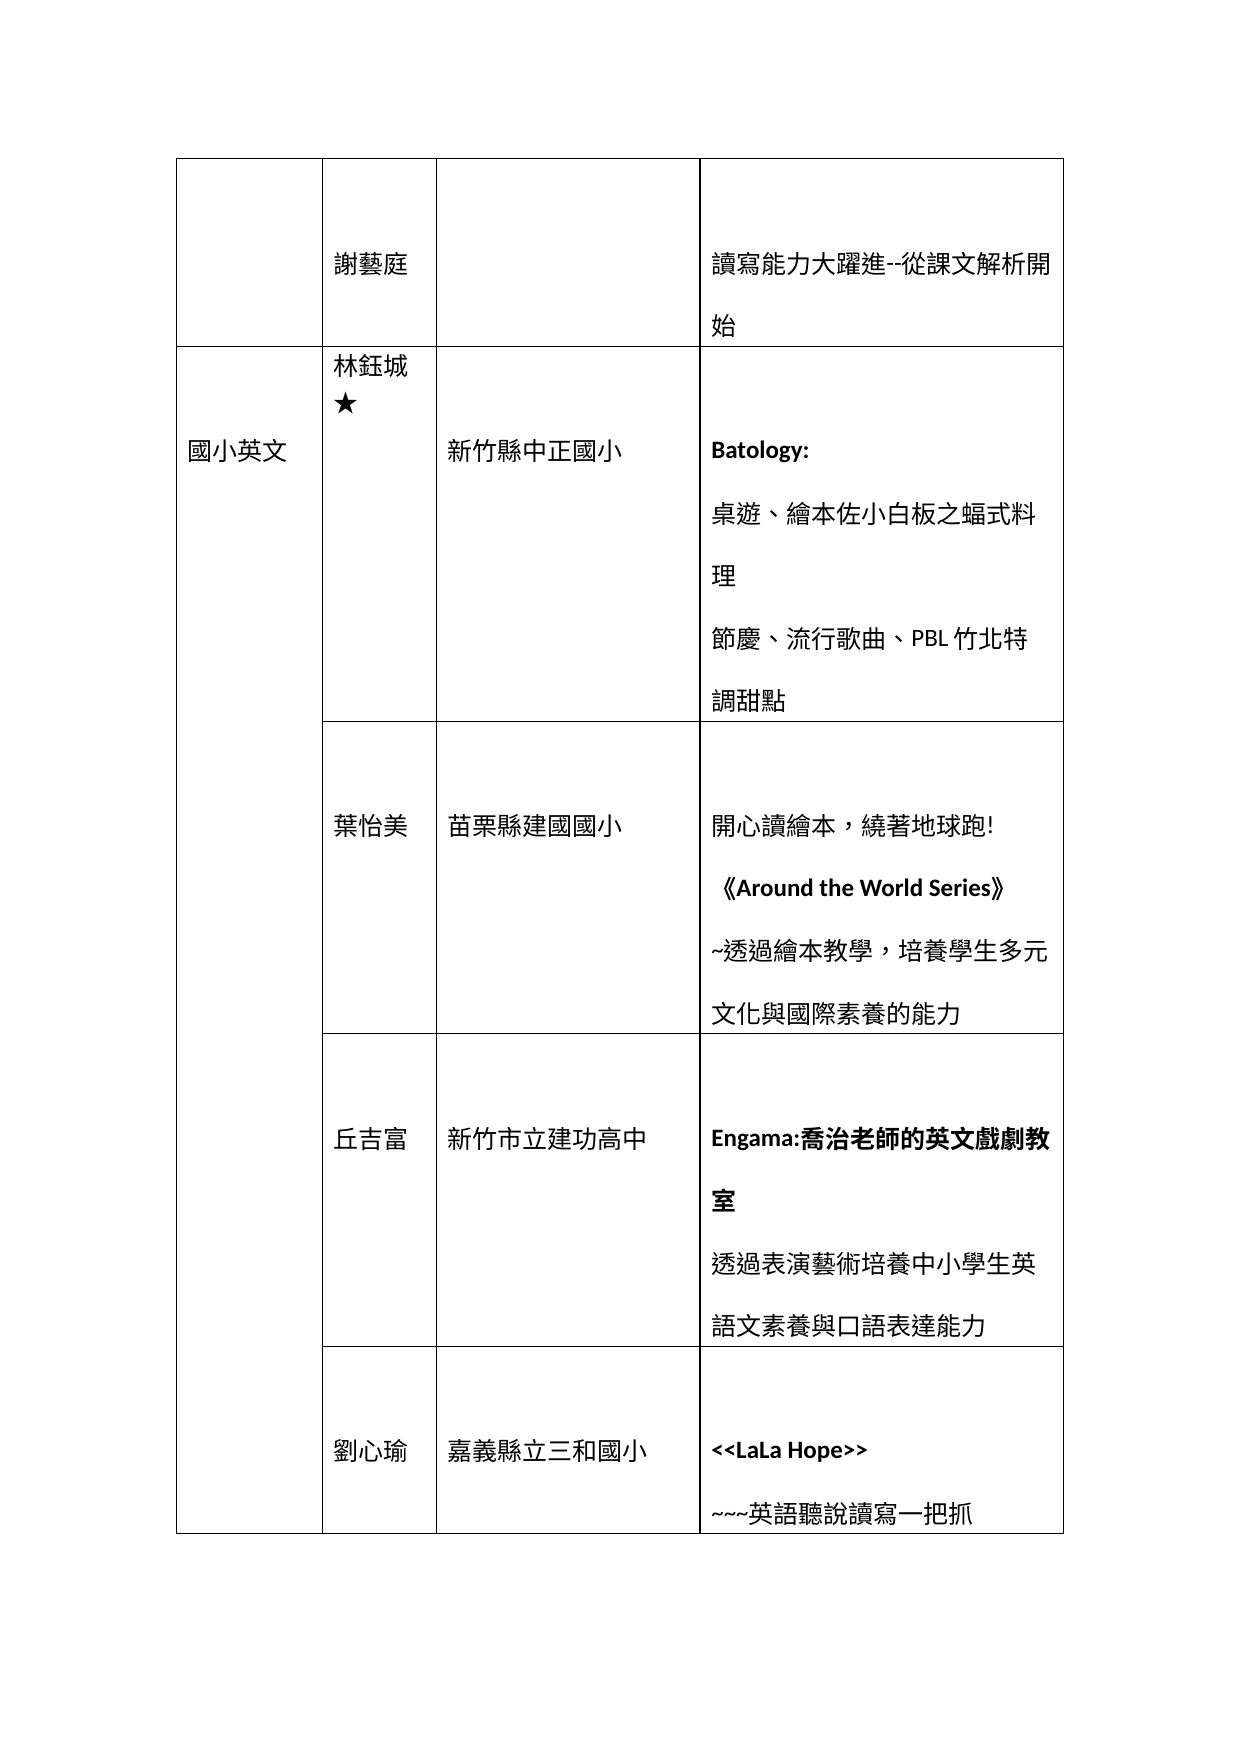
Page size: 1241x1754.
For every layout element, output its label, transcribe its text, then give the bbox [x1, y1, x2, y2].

table_cell 謝藝庭 [323, 159, 436, 346]
table_cell Engama:喬治老師的英文戲劇教室 透過表演藝術培養中小學生英語文素養與口語表達能力 [701, 1034, 1063, 1346]
table_cell <<LaLa Hope>> ~~~英語聽說讀寫一把抓 [701, 1347, 1063, 1533]
table_cell [177, 159, 322, 346]
table_cell Batology: 桌遊、繪本佐小白板之蝠式料理 節慶、流行歌曲、PBL竹北特調甜點 [701, 347, 1063, 721]
table_cell 讀寫能力大躍進--從課文解析開始 [701, 159, 1063, 346]
table_cell 嘉義縣立三和國小 [437, 1347, 699, 1533]
table_cell 劉心瑜 [323, 1347, 436, 1533]
table_cell 林鈺城★ [323, 347, 436, 721]
table_cell 丘吉富 [323, 1034, 436, 1346]
table_cell 國小英文 [177, 347, 322, 1533]
table_cell 新竹縣中正國小 [437, 347, 699, 721]
table_cell 苗栗縣建國國小 [437, 722, 699, 1033]
table_cell 葉怡美 [323, 722, 436, 1033]
table_cell 開心讀繪本，繞著地球跑! 《Around the World Series》 ~透過繪本教學，培養學生多元文化與國際素養的能力 [701, 722, 1063, 1033]
table_cell [437, 159, 699, 346]
table_cell 新竹市立建功高中 [437, 1034, 699, 1346]
